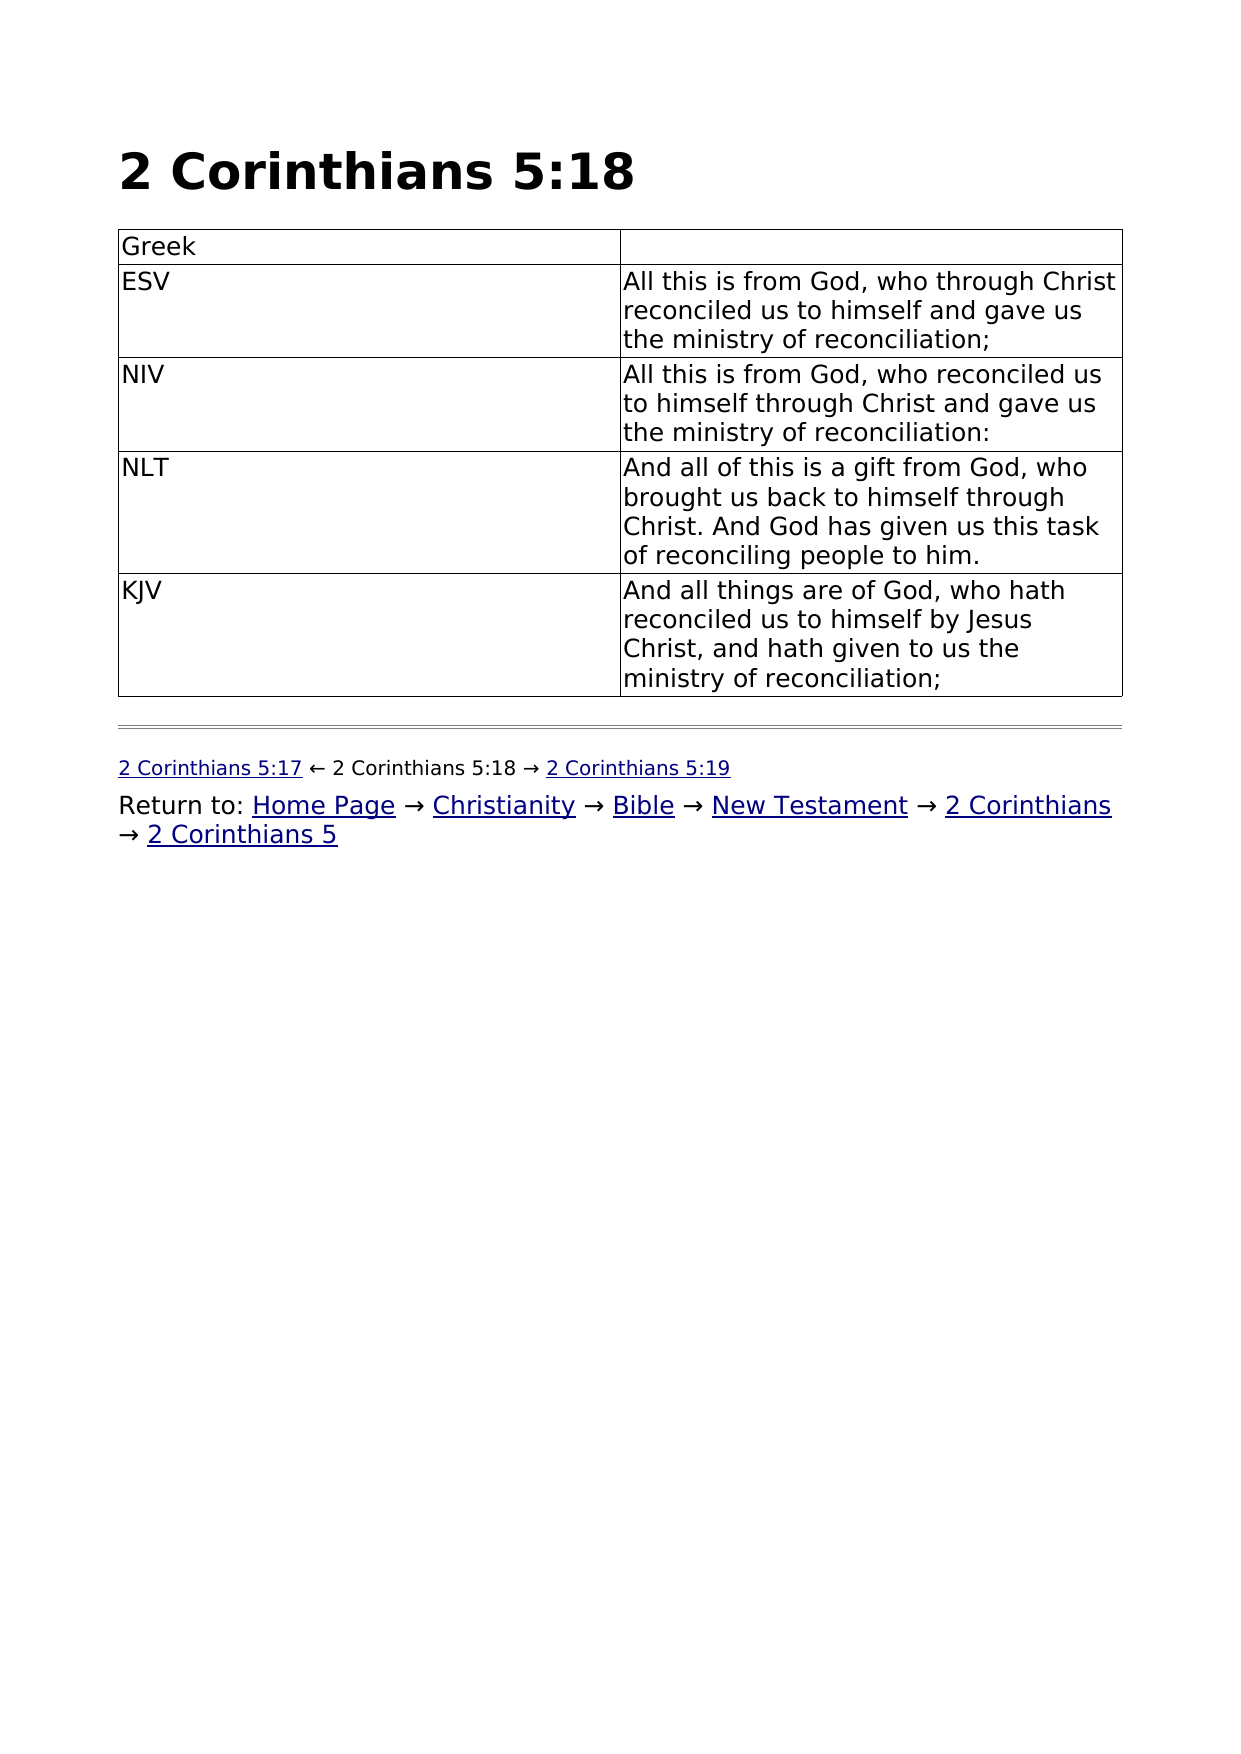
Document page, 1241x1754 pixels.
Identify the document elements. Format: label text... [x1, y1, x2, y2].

subtitle 2 Corinthians 5:18 [118, 143, 1122, 201]
table_cell NIV [119, 358, 620, 451]
table_cell All this is from God, who reconciled us to himself through Christ and gave us the ministry of reconciliation: [621, 358, 1122, 451]
table_cell ESV [119, 265, 620, 357]
table_cell And all of this is a gift from God, who brought us back to himself through Christ. And God has given us this task of reconciling people to him. [621, 452, 1122, 573]
table_cell KJV [119, 574, 620, 696]
table_header [621, 230, 1122, 264]
table_cell NLT [119, 452, 620, 573]
table_cell All this is from God, who through Christ reconciled us to himself and gave us the ministry of reconciliation; [621, 265, 1122, 357]
text 2 Corinthians 5:17 ← 2 Corinthians 5:18 → 2 Corinthians 5:19 [118, 757, 1122, 791]
table_cell And all things are of God, who hath reconciled us to himself by Jesus Christ, and hath given to us the ministry of reconciliation; [621, 574, 1122, 696]
table_header Greek [119, 230, 620, 264]
text Return to: Home Page → Christianity → Bible → New Testament → 2 Corinthians → 2 Corinthians 5 [118, 791, 1122, 849]
